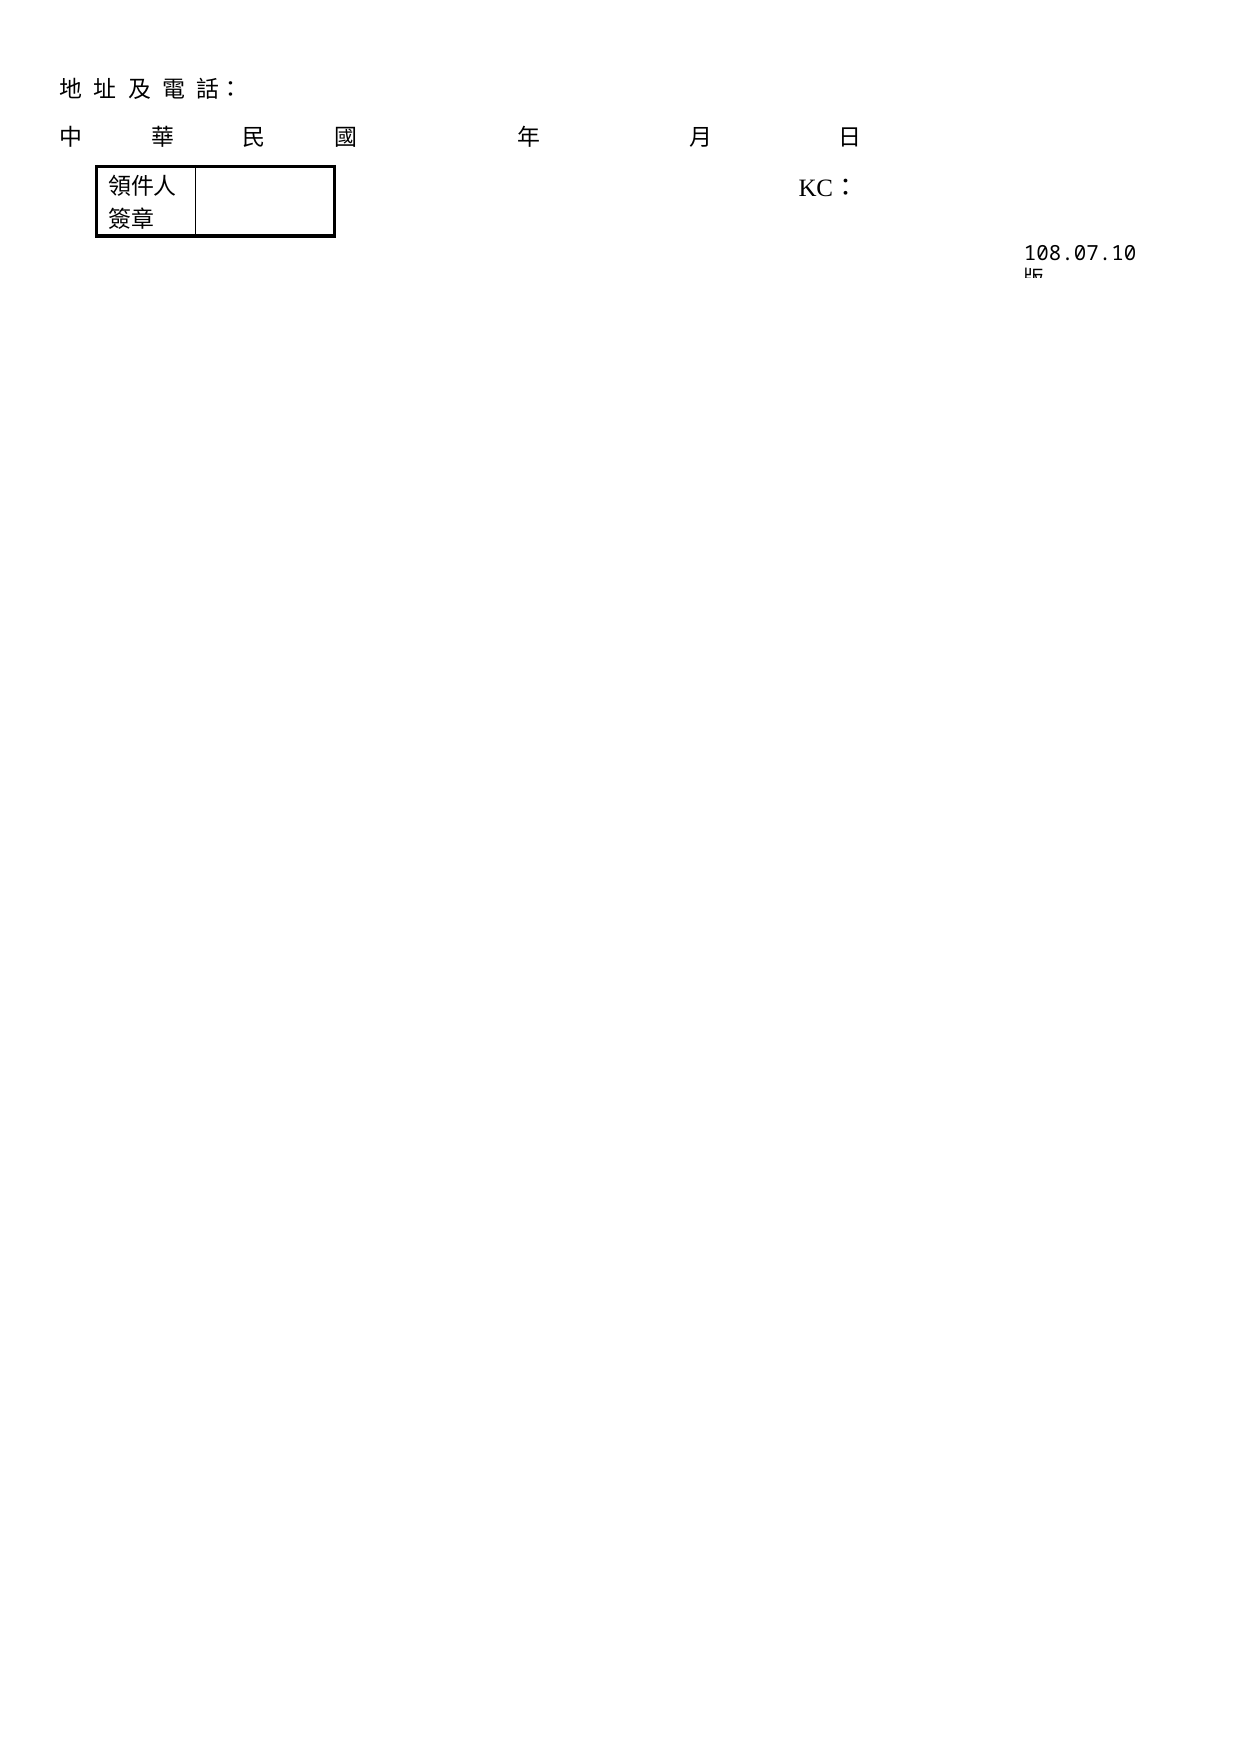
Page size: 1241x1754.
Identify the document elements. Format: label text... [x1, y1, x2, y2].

text [97, 238, 334, 278]
table_header [196, 168, 333, 234]
text 地 址 及 電 話： [59, 79, 1146, 102]
table_header 領件人 簽章 [98, 168, 195, 234]
text 中 華 民 國 年 月 日 [59, 127, 1146, 150]
text 108.07.10版 [1023, 240, 1146, 278]
text [783, 160, 908, 217]
text KC： [798, 168, 893, 204]
